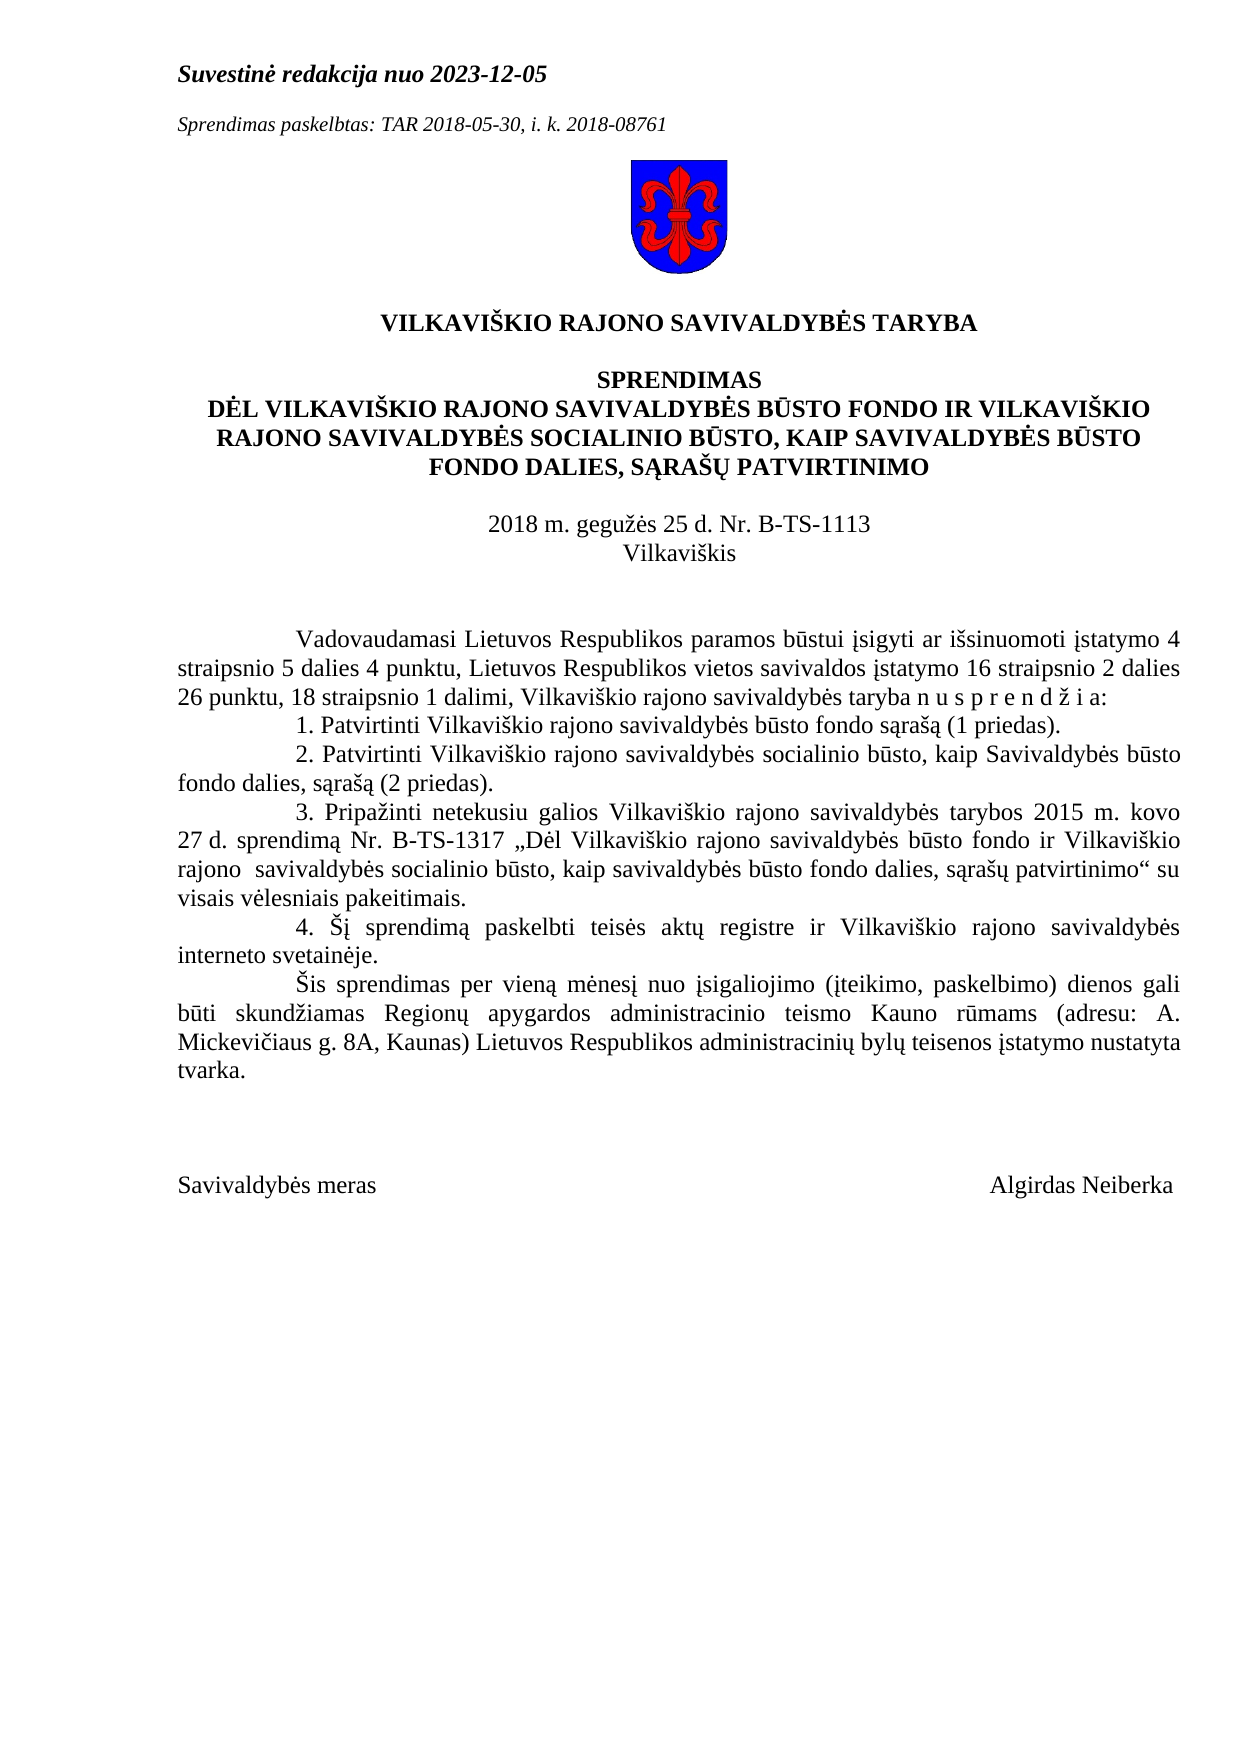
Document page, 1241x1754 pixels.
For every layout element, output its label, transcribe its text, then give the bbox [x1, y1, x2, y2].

text VILKAVIŠKIO RAJONO SAVIVALDYBĖS TARYBA [177, 308, 1181, 337]
text 3. Pripažinti netekusiu galios Vilkaviškio rajono savivaldybės tarybos 2015 m. kovo 27 d. sprendimą Nr. B-TS-1317 „Dėl Vilkaviškio rajono savivaldybės būsto fondo ir Vilkaviškio rajono savivaldybės socialinio būsto, kaip savivaldybės būsto fondo dalies, sąrašų patvirtinimo“ su visais vėlesniais pakeitimais. [177, 797, 1181, 912]
text 1. Patvirtinti Vilkaviškio rajono savivaldybės būsto fondo sąrašą (1 priedas). [177, 711, 1181, 739]
text Savivaldybės meras Algirdas Neiberka [177, 1171, 1181, 1199]
text SPRENDIMAS [177, 366, 1181, 394]
text 2018 m. gegužės 25 d. Nr. B-TS-1113 [177, 509, 1181, 538]
text Šis sprendimas per vieną mėnesį nuo įsigaliojimo (įteikimo, paskelbimo) dienos gali būti skundžiamas Regionų apygardos administracinio teismo Kauno rūmams (adresu: A. Mickevičiaus g. 8A, Kaunas) Lietuvos Respublikos administracinių bylų teisenos įstatymo nustatyta tvarka. [177, 969, 1181, 1084]
text DĖL VILKAVIŠKIO RAJONO SAVIVALDYBĖS BŪSTO FONDO IR VILKAVIŠKIO RAJONO SAVIVALDYBĖS SOCIALINIO BŪSTO, KAIP SAVIVALDYBĖS BŪSTO FONDO DALIES, SĄRAŠŲ PATVIRTINIMO [177, 394, 1181, 481]
text Sprendimas paskelbtas: TAR 2018-05-30, i. k. 2018-08761 [177, 112, 1181, 136]
text 2. Patvirtinti Vilkaviškio rajono savivaldybės socialinio būsto, kaip Savivaldybės būsto fondo dalies, sąrašą (2 priedas). [177, 739, 1181, 797]
text Suvestinė redakcija nuo 2023-12-05 [177, 59, 1181, 88]
text Vadovaudamasi Lietuvos Respublikos paramos būstui įsigyti ar išsinuomoti įstatymo 4 straipsnio 5 dalies 4 punktu, Lietuvos Respublikos vietos savivaldos įstatymo 16 straipsnio 2 dalies 26 punktu, 18 straipsnio 1 dalimi, Vilkaviškio rajono savivaldybės taryba n u s p r e n d ž i a: [177, 624, 1181, 711]
text 4. Šį sprendimą paskelbti teisės aktų registre ir Vilkaviškio rajono savivaldybės interneto svetainėje. [177, 912, 1181, 969]
text Vilkaviškis [177, 538, 1181, 567]
